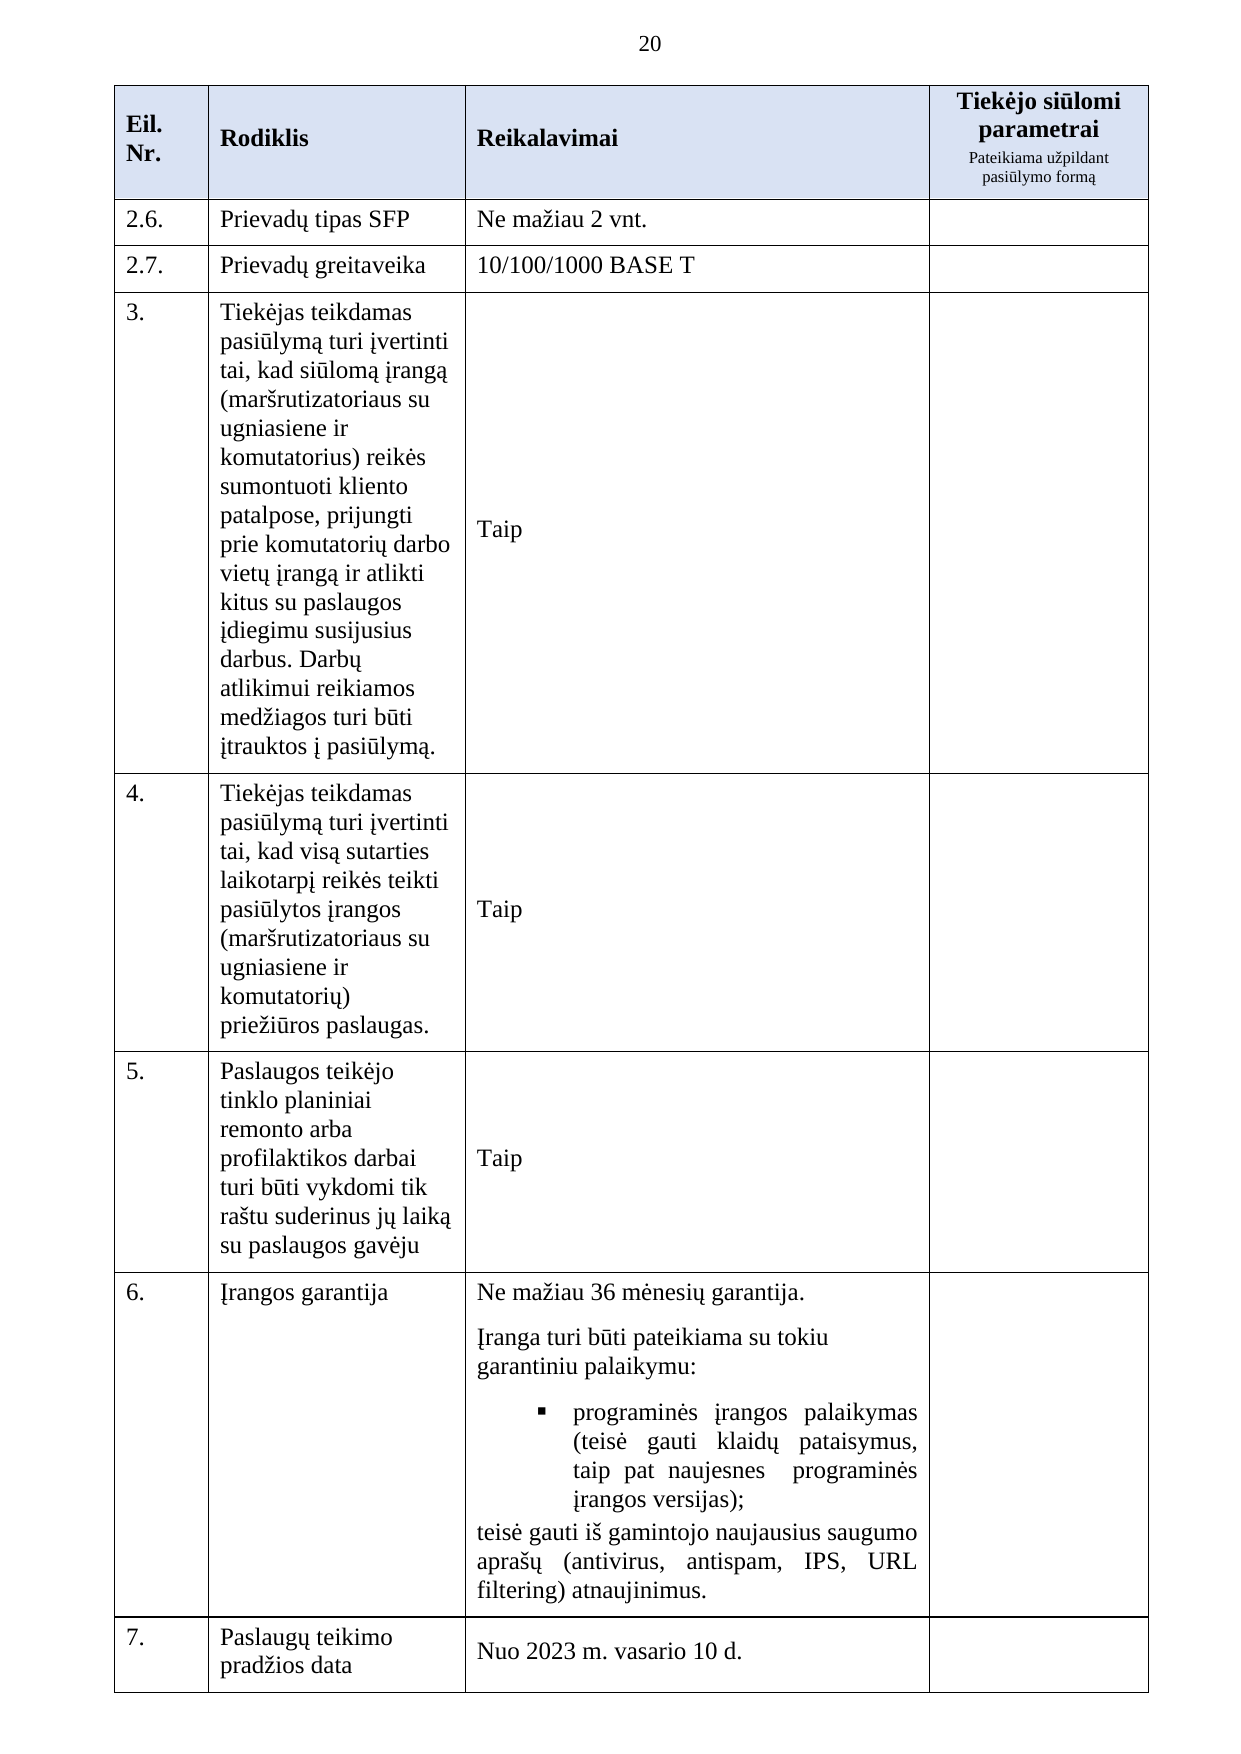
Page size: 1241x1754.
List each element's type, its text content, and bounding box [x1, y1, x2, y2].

table_cell Ne mažiau 36 mėnesių garantija. Įranga turi būti pateikiama su tokiu garantiniu palaikymu: programinės įrangos palaikymas (teisė gauti klaidų pataisymus, taip pat naujesnes programinės įrangos versijas); teisė gauti iš gamintojo naujausius saugumo aprašų (antivirus, antispam, IPS, URL filtering) atnaujinimus. [466, 1273, 929, 1616]
table_cell [930, 246, 1148, 292]
table_cell Taip [466, 293, 929, 773]
table_cell Įrangos garantija [209, 1273, 465, 1616]
table_cell [930, 1618, 1148, 1692]
table_cell Paslaugos teikėjo tinklo planiniai remonto arba profilaktikos darbai turi būti vykdomi tik raštu suderinus jų laiką su paslaugos gavėju [209, 1052, 465, 1272]
table_cell Paslaugų teikimo pradžios data [209, 1618, 465, 1692]
table_cell [115, 774, 208, 1051]
table_cell [115, 1618, 208, 1692]
table_cell 10/100/1000 BASE T [466, 246, 929, 292]
table_cell [115, 293, 208, 773]
table_cell [930, 293, 1148, 773]
table_cell [930, 1052, 1148, 1272]
table_cell Prievadų greitaveika [209, 246, 465, 292]
table_cell [115, 246, 208, 292]
table_header Tiekėjo siūlomi parametrai Pateikiama užpildant pasiūlymo formą [930, 86, 1148, 198]
table_header Reikalavimai [466, 86, 929, 198]
table_cell [115, 1052, 208, 1272]
table_cell [930, 1273, 1148, 1616]
table_cell [115, 1273, 208, 1616]
table_cell [930, 774, 1148, 1051]
table_cell [115, 200, 208, 245]
table_cell Ne mažiau 2 vnt. [466, 200, 929, 245]
table_cell Taip [466, 1052, 929, 1272]
table_cell Taip [466, 774, 929, 1051]
table_cell [930, 200, 1148, 245]
table_header Rodiklis [209, 86, 465, 198]
table_cell Prievadų tipas SFP [209, 200, 465, 245]
table_header Eil. Nr. [115, 86, 208, 198]
table_cell Nuo 2023 m. vasario 10 d. [466, 1618, 929, 1692]
table_cell Tiekėjas teikdamas pasiūlymą turi įvertinti tai, kad siūlomą įrangą (maršrutizatoriaus su ugniasiene ir komutatorius) reikės sumontuoti kliento patalpose, prijungti prie komutatorių darbo vietų įrangą ir atlikti kitus su paslaugos įdiegimu susijusius darbus. Darbų atlikimui reikiamos medžiagos turi būti įtrauktos į pasiūlymą. [209, 293, 465, 773]
table_cell Tiekėjas teikdamas pasiūlymą turi įvertinti tai, kad visą sutarties laikotarpį reikės teikti pasiūlytos įrangos (maršrutizatoriaus su ugniasiene ir komutatorių) priežiūros paslaugas. [209, 774, 465, 1051]
